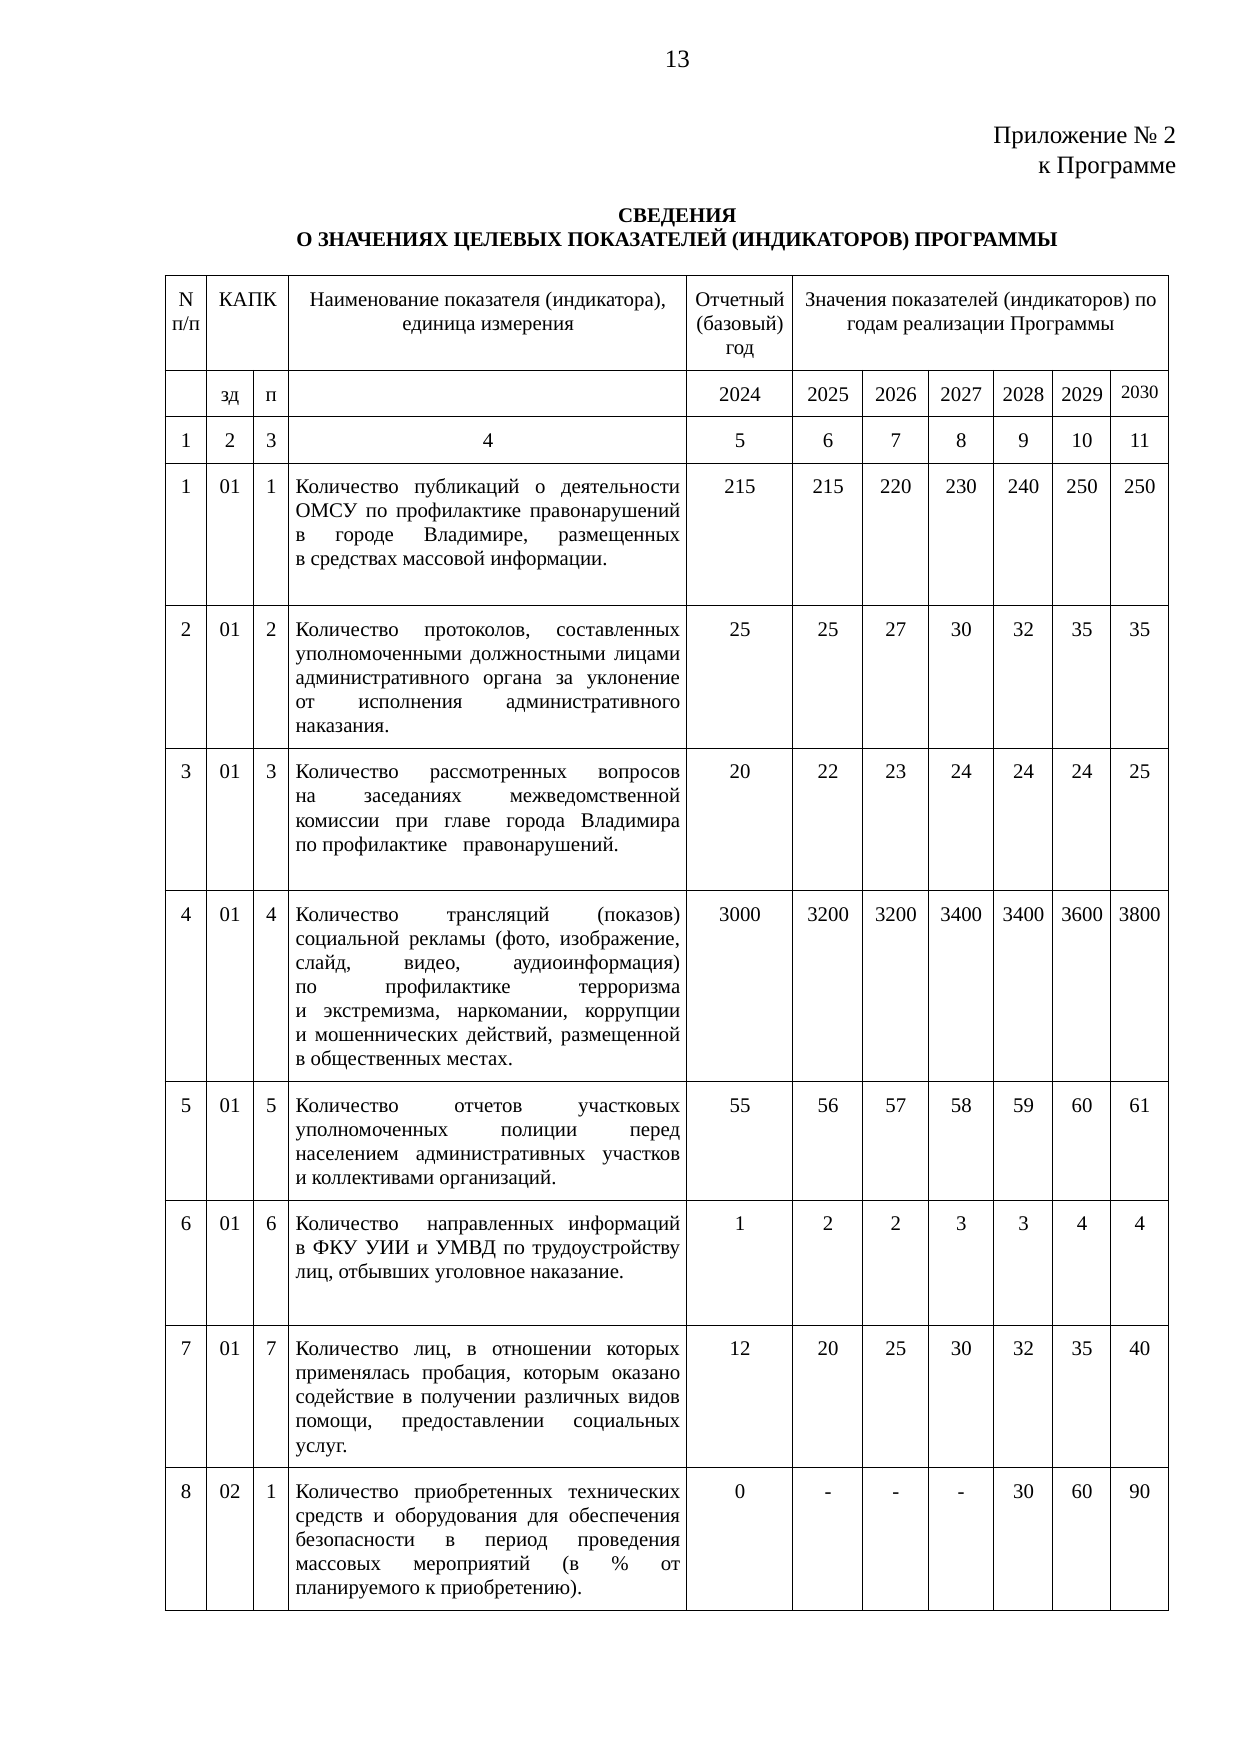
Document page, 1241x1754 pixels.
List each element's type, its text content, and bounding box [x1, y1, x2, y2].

table_cell 27 [863, 606, 928, 748]
table_cell 2024 [687, 371, 792, 416]
title О ЗНАЧЕНИЯХ ЦЕЛЕВЫХ ПОКАЗАТЕЛЕЙ (ИНДИКАТОРОВ) ПРОГРАММЫ [178, 227, 1176, 251]
table_cell 3200 [793, 891, 862, 1081]
table_cell 4 [254, 891, 288, 1081]
table_cell 61 [1111, 1082, 1168, 1199]
table_cell 1 [254, 464, 288, 605]
table_cell 25 [687, 606, 792, 748]
table_cell 01 [207, 749, 253, 890]
table_cell 250 [1111, 464, 1168, 605]
table_cell 59 [994, 1082, 1052, 1199]
table_cell 02 [207, 1468, 253, 1610]
table_header Наименование показателя (индикатора), единица измерения [289, 276, 686, 370]
table_cell зд [207, 371, 253, 416]
table_cell 4 [289, 417, 686, 462]
table_cell 01 [207, 1326, 253, 1467]
table_cell 01 [207, 891, 253, 1081]
table_cell 25 [793, 606, 862, 748]
table_cell 6 [166, 1201, 206, 1324]
table_cell 01 [207, 464, 253, 605]
table_cell - [929, 1468, 993, 1610]
table_cell 57 [863, 1082, 928, 1199]
table_cell 01 [207, 1082, 253, 1199]
table_cell Количество рассмотренных вопросов на заседаниях межведомственной комиссии при главе города Владимира по профилактике правонарушений. [289, 749, 686, 890]
table_cell 1 [166, 464, 206, 605]
table_cell - [793, 1468, 862, 1610]
table_cell 20 [687, 749, 792, 890]
table_cell 2 [166, 606, 206, 748]
table_cell 240 [994, 464, 1052, 605]
title СВЕДЕНИЯ [178, 203, 1176, 227]
table_cell 56 [793, 1082, 862, 1199]
table_cell 11 [1111, 417, 1168, 462]
table_cell [166, 371, 206, 416]
table_cell 2029 [1053, 371, 1110, 416]
table_cell 25 [1111, 749, 1168, 890]
table_cell 7 [863, 417, 928, 462]
table_cell 32 [994, 606, 1052, 748]
table_cell 215 [687, 464, 792, 605]
table_cell 220 [863, 464, 928, 605]
table_cell 6 [254, 1201, 288, 1324]
text Приложение № 2 [178, 117, 1176, 150]
table_cell 6 [793, 417, 862, 462]
table_cell [289, 371, 686, 416]
table_cell 230 [929, 464, 993, 605]
table_cell 30 [994, 1468, 1052, 1610]
table_cell 2028 [994, 371, 1052, 416]
table_cell 35 [1053, 1326, 1110, 1467]
table_cell 7 [254, 1326, 288, 1467]
table_cell 250 [1053, 464, 1110, 605]
table_cell 3 [166, 749, 206, 890]
table_cell 8 [166, 1468, 206, 1610]
table_cell 2 [793, 1201, 862, 1324]
table_cell п [254, 371, 288, 416]
table_cell 0 [687, 1468, 792, 1610]
table_cell 55 [687, 1082, 792, 1199]
table_cell 1 [166, 417, 206, 462]
table_cell 3200 [863, 891, 928, 1081]
table_cell 3600 [1053, 891, 1110, 1081]
table_cell 3 [994, 1201, 1052, 1324]
table_cell Количество отчетов участковых уполномоченных полиции перед населением административных участков и коллективами организаций. [289, 1082, 686, 1199]
table_cell 1 [687, 1201, 792, 1324]
table_cell Количество трансляций (показов) социальной рекламы (фото, изображение, слайд, видео, аудиоинформация) по профилактике терроризма и экстремизма, наркомании, коррупции и мошеннических действий, размещенной в общественных местах. [289, 891, 686, 1081]
table_cell 40 [1111, 1326, 1168, 1467]
table_cell 58 [929, 1082, 993, 1199]
table_cell 32 [994, 1326, 1052, 1467]
text к Программе [178, 150, 1176, 179]
table_cell 2025 [793, 371, 862, 416]
table_cell Количество лиц, в отношении которых применялась пробация, которым оказано содействие в получении различных видов помощи, предоставлении социальных услуг. [289, 1326, 686, 1467]
table_cell 2027 [929, 371, 993, 416]
table_cell 2026 [863, 371, 928, 416]
table_cell 4 [166, 891, 206, 1081]
table_cell 2 [254, 606, 288, 748]
table_cell Количество направленных информаций в ФКУ УИИ и УМВД по трудоустройству лиц, отбывших уголовное наказание. [289, 1201, 686, 1324]
table_header N п/п [166, 276, 206, 370]
table_header Отчетный (базовый) год [687, 276, 792, 370]
table_cell 60 [1053, 1082, 1110, 1199]
table_cell 9 [994, 417, 1052, 462]
table_cell 30 [929, 606, 993, 748]
table_cell 3000 [687, 891, 792, 1081]
table_cell Количество протоколов, составленных уполномоченными должностными лицами административного органа за уклонение от исполнения административного наказания. [289, 606, 686, 748]
table_cell 12 [687, 1326, 792, 1467]
table_header КАПК [207, 276, 288, 370]
table_cell 215 [793, 464, 862, 605]
table_cell 4 [1053, 1201, 1110, 1324]
table_cell Количество публикаций о деятельности ОМСУ по профилактике правонарушений в городе Владимире, размещенных в средствах массовой информации. [289, 464, 686, 605]
table_cell 8 [929, 417, 993, 462]
table_cell 30 [929, 1326, 993, 1467]
table_cell 24 [929, 749, 993, 890]
table_header Значения показателей (индикаторов) по годам реализации Программы [793, 276, 1168, 370]
table_cell 90 [1111, 1468, 1168, 1610]
table_cell 4 [1111, 1201, 1168, 1324]
table_cell 2 [863, 1201, 928, 1324]
table_cell 24 [994, 749, 1052, 890]
table_cell 24 [1053, 749, 1110, 890]
table_cell 10 [1053, 417, 1110, 462]
table_cell 3400 [929, 891, 993, 1081]
table_cell Количество приобретенных технических средств и оборудования для обеспечения безопасности в период проведения массовых мероприятий (в % от планируемого к приобретению). [289, 1468, 686, 1610]
table_cell 5 [687, 417, 792, 462]
table_cell 3 [254, 417, 288, 462]
table_cell 2030 [1111, 371, 1168, 416]
table_cell 3800 [1111, 891, 1168, 1081]
table_cell 60 [1053, 1468, 1110, 1610]
table_cell 3 [254, 749, 288, 890]
table_cell 7 [166, 1326, 206, 1467]
table_cell 01 [207, 1201, 253, 1324]
table_cell 3 [929, 1201, 993, 1324]
table_cell 25 [863, 1326, 928, 1467]
table_cell 3400 [994, 891, 1052, 1081]
table_cell 1 [254, 1468, 288, 1610]
table_cell 01 [207, 606, 253, 748]
table_cell 22 [793, 749, 862, 890]
table_cell - [863, 1468, 928, 1610]
table_cell 23 [863, 749, 928, 890]
table_cell 35 [1111, 606, 1168, 748]
table_cell 2 [207, 417, 253, 462]
table_cell 20 [793, 1326, 862, 1467]
table_cell 35 [1053, 606, 1110, 748]
table_cell 5 [166, 1082, 206, 1199]
table_cell 5 [254, 1082, 288, 1199]
